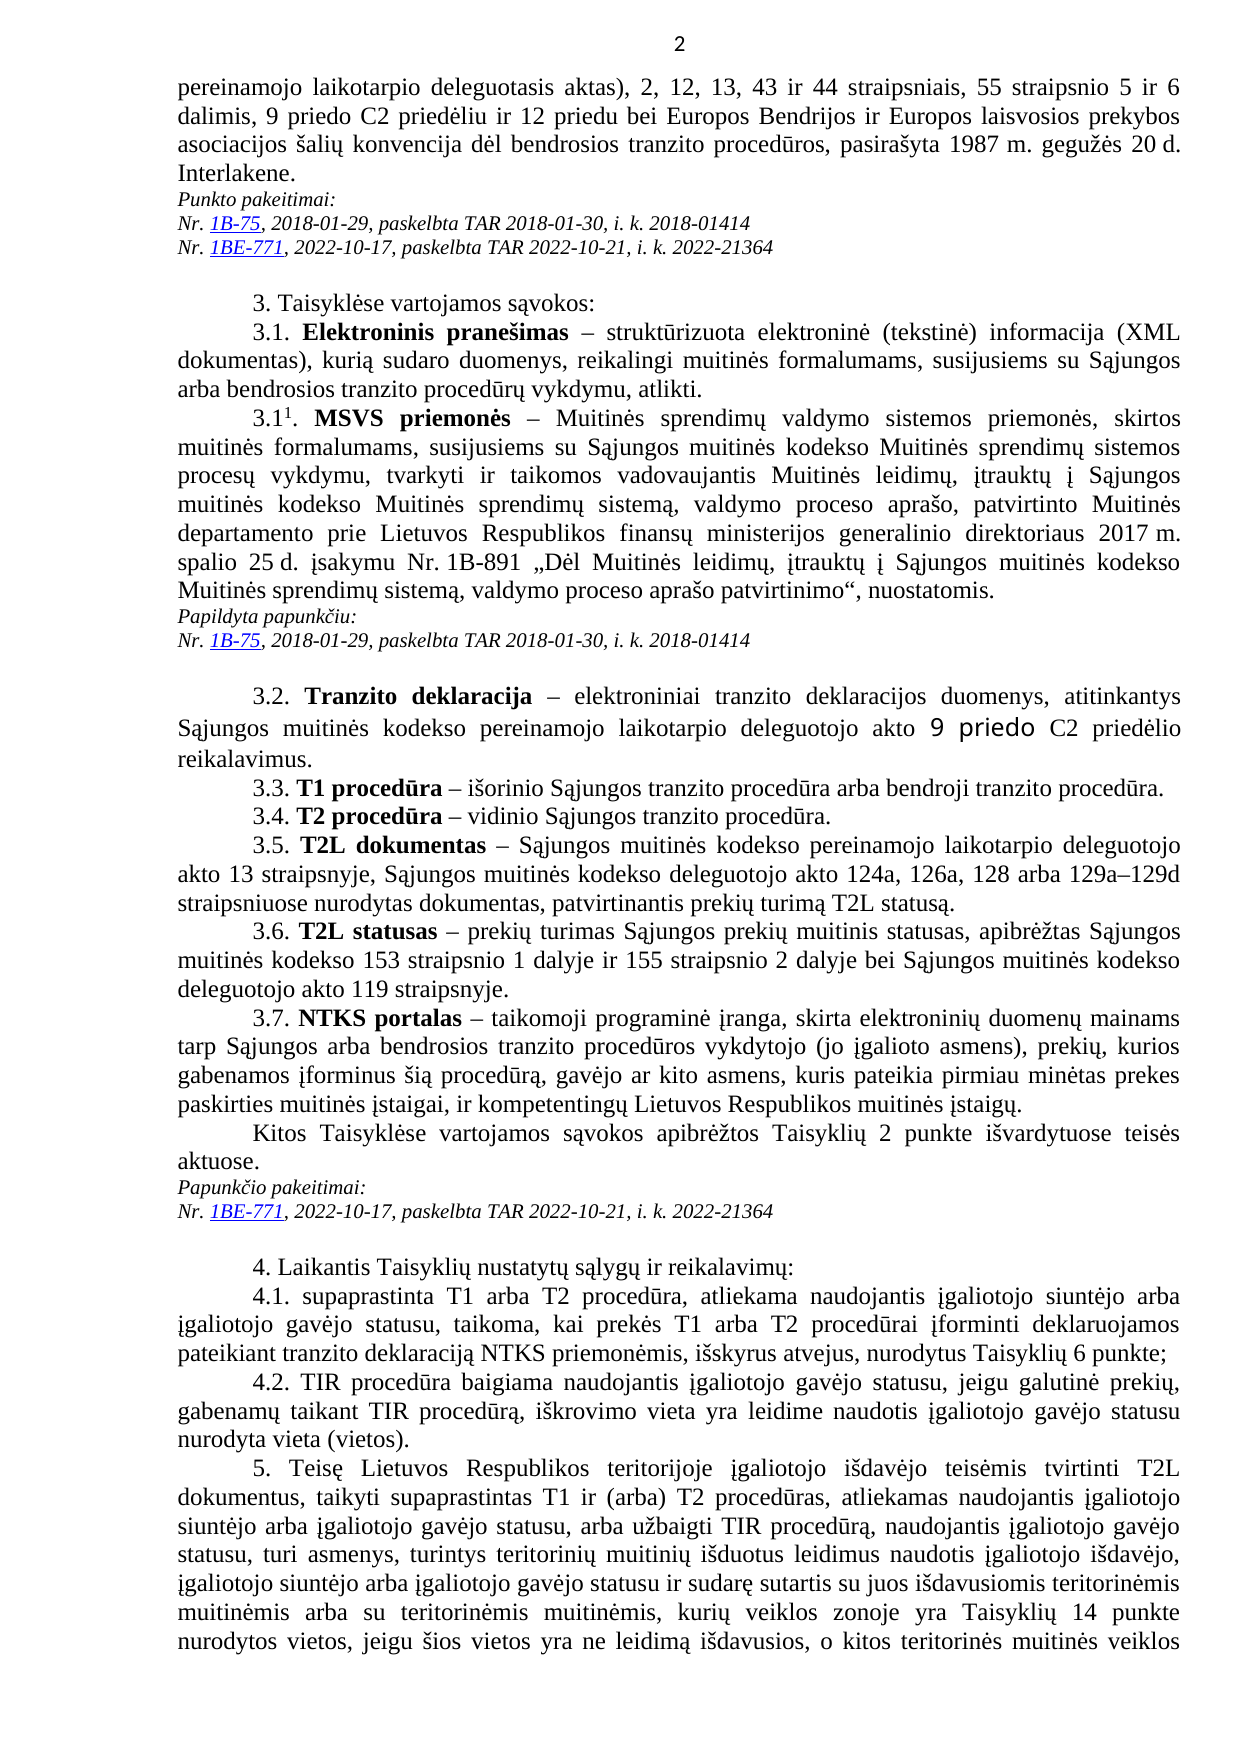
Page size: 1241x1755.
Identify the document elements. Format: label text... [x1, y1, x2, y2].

text Papildyta papunkčiu: [177, 604, 1181, 628]
text pereinamojo laikotarpio deleguotasis aktas), 2, 12, 13, 43 ir 44 straipsniais, 55 straipsnio 5 ir 6 dalimis, 9 priedo C2 priedėliu ir 12 priedu bei Europos Bendrijos ir Europos laisvosios prekybos asociacijos šalių konvencija dėl bendrosios tranzito procedūros, pasirašyta 1987 m. gegužės 20 d. Interlakene. [177, 72, 1181, 187]
text 3.3. T1 procedūra – išorinio Sąjungos tranzito procedūra arba bendroji tranzito procedūra. [177, 773, 1181, 801]
text 3.2. Tranzito deklaracija – elektroniniai tranzito deklaracijos duomenys, atitinkantys Sąjungos muitinės kodekso pereinamojo laikotarpio deleguotojo akto 9 priedo C2 priedėlio reikalavimus. [177, 681, 1181, 773]
text Nr. 1BE-771, 2022-10-17, paskelbta TAR 2022-10-21, i. k. 2022-21364 [177, 235, 1181, 259]
text 3.4. T2 procedūra – vidinio Sąjungos tranzito procedūra. [177, 801, 1181, 830]
text 3.7. NTKS portalas – taikomoji programinė įranga, skirta elektroninių duomenų mainams tarp Sąjungos arba bendrosios tranzito procedūros vykdytojo (jo įgalioto asmens), prekių, kurios gabenamos įforminus šią procedūrą, gavėjo ar kito asmens, kuris pateikia pirmiau minėtas prekes paskirties muitinės įstaigai, ir kompetentingų Lietuvos Respublikos muitinės įstaigų. [177, 1003, 1181, 1118]
text 4.2. TIR procedūra baigiama naudojantis įgaliotojo gavėjo statusu, jeigu galutinė prekių, gabenamų taikant TIR procedūrą, iškrovimo vieta yra leidime naudotis įgaliotojo gavėjo statusu nurodyta vieta (vietos). [177, 1367, 1181, 1453]
text 3.6. T2L statusas – prekių turimas Sąjungos prekių muitinis statusas, apibrėžtas Sąjungos muitinės kodekso 153 straipsnio 1 dalyje ir 155 straipsnio 2 dalyje bei Sąjungos muitinės kodekso deleguotojo akto 119 straipsnyje. [177, 916, 1181, 1003]
text Nr. 1BE-771, 2022-10-17, paskelbta TAR 2022-10-21, i. k. 2022-21364 [177, 1199, 1181, 1223]
text Punkto pakeitimai: [177, 187, 1181, 211]
text Kitos Taisyklėse vartojamos sąvokos apibrėžtos Taisyklių 2 punkte išvardytuose teisės aktuose. [177, 1118, 1181, 1175]
text 4. Laikantis Taisyklių nustatytų sąlygų ir reikalavimų: [177, 1252, 1181, 1281]
text 3. Taisyklėse vartojamos sąvokos: [177, 288, 1181, 317]
text 5. Teisę Lietuvos Respublikos teritorijoje įgaliotojo išdavėjo teisėmis tvirtinti T2L dokumentus, taikyti supaprastintas T1 ir (arba) T2 procedūras, atliekamas naudojantis įgaliotojo siuntėjo arba įgaliotojo gavėjo statusu, arba užbaigti TIR procedūrą, naudojantis įgaliotojo gavėjo statusu, turi asmenys, turintys teritorinių muitinių išduotus leidimus naudotis įgaliotojo išdavėjo, įgaliotojo siuntėjo arba įgaliotojo gavėjo statusu ir sudarę sutartis su juos išdavusiomis teritorinėmis muitinėmis arba su teritorinėmis muitinėmis, kurių veiklos zonoje yra Taisyklių 14 punkte nurodytos vietos, jeigu šios vietos yra ne leidimą išdavusios, o kitos teritorinės muitinės veiklos [177, 1453, 1181, 1654]
text 3.11. MSVS priemonės – Muitinės sprendimų valdymo sistemos priemonės, skirtos muitinės formalumams, susijusiems su Sąjungos muitinės kodekso Muitinės sprendimų sistemos procesų vykdymu, tvarkyti ir taikomos vadovaujantis Muitinės leidimų, įtrauktų į Sąjungos muitinės kodekso Muitinės sprendimų sistemą, valdymo proceso aprašo, patvirtinto Muitinės departamento prie Lietuvos Respublikos finansų ministerijos generalinio direktoriaus 2017 m. spalio 25 d. įsakymu Nr. 1B-891 „Dėl Muitinės leidimų, įtrauktų į Sąjungos muitinės kodekso Muitinės sprendimų sistemą, valdymo proceso aprašo patvirtinimo“, nuostatomis. [177, 403, 1181, 604]
text Nr. 1B-75, 2018-01-29, paskelbta TAR 2018-01-30, i. k. 2018-01414 [177, 211, 1181, 235]
text Nr. 1B-75, 2018-01-29, paskelbta TAR 2018-01-30, i. k. 2018-01414 [177, 628, 1181, 652]
text 3.1. Elektroninis pranešimas – struktūrizuota elektroninė (tekstinė) informacija (XML dokumentas), kurią sudaro duomenys, reikalingi muitinės formalumams, susijusiems su Sąjungos arba bendrosios tranzito procedūrų vykdymu, atlikti. [177, 317, 1181, 403]
text 4.1. supaprastinta T1 arba T2 procedūra, atliekama naudojantis įgaliotojo siuntėjo arba įgaliotojo gavėjo statusu, taikoma, kai prekės T1 arba T2 procedūrai įforminti deklaruojamos pateikiant tranzito deklaraciją NTKS priemonėmis, išskyrus atvejus, nurodytus Taisyklių 6 punkte; [177, 1281, 1181, 1367]
text 3.5. T2L dokumentas – Sąjungos muitinės kodekso pereinamojo laikotarpio deleguotojo akto 13 straipsnyje, Sąjungos muitinės kodekso deleguotojo akto 124a, 126a, 128 arba 129a–129d straipsniuose nurodytas dokumentas, patvirtinantis prekių turimą T2L statusą. [177, 830, 1181, 916]
text Papunkčio pakeitimai: [177, 1175, 1181, 1199]
